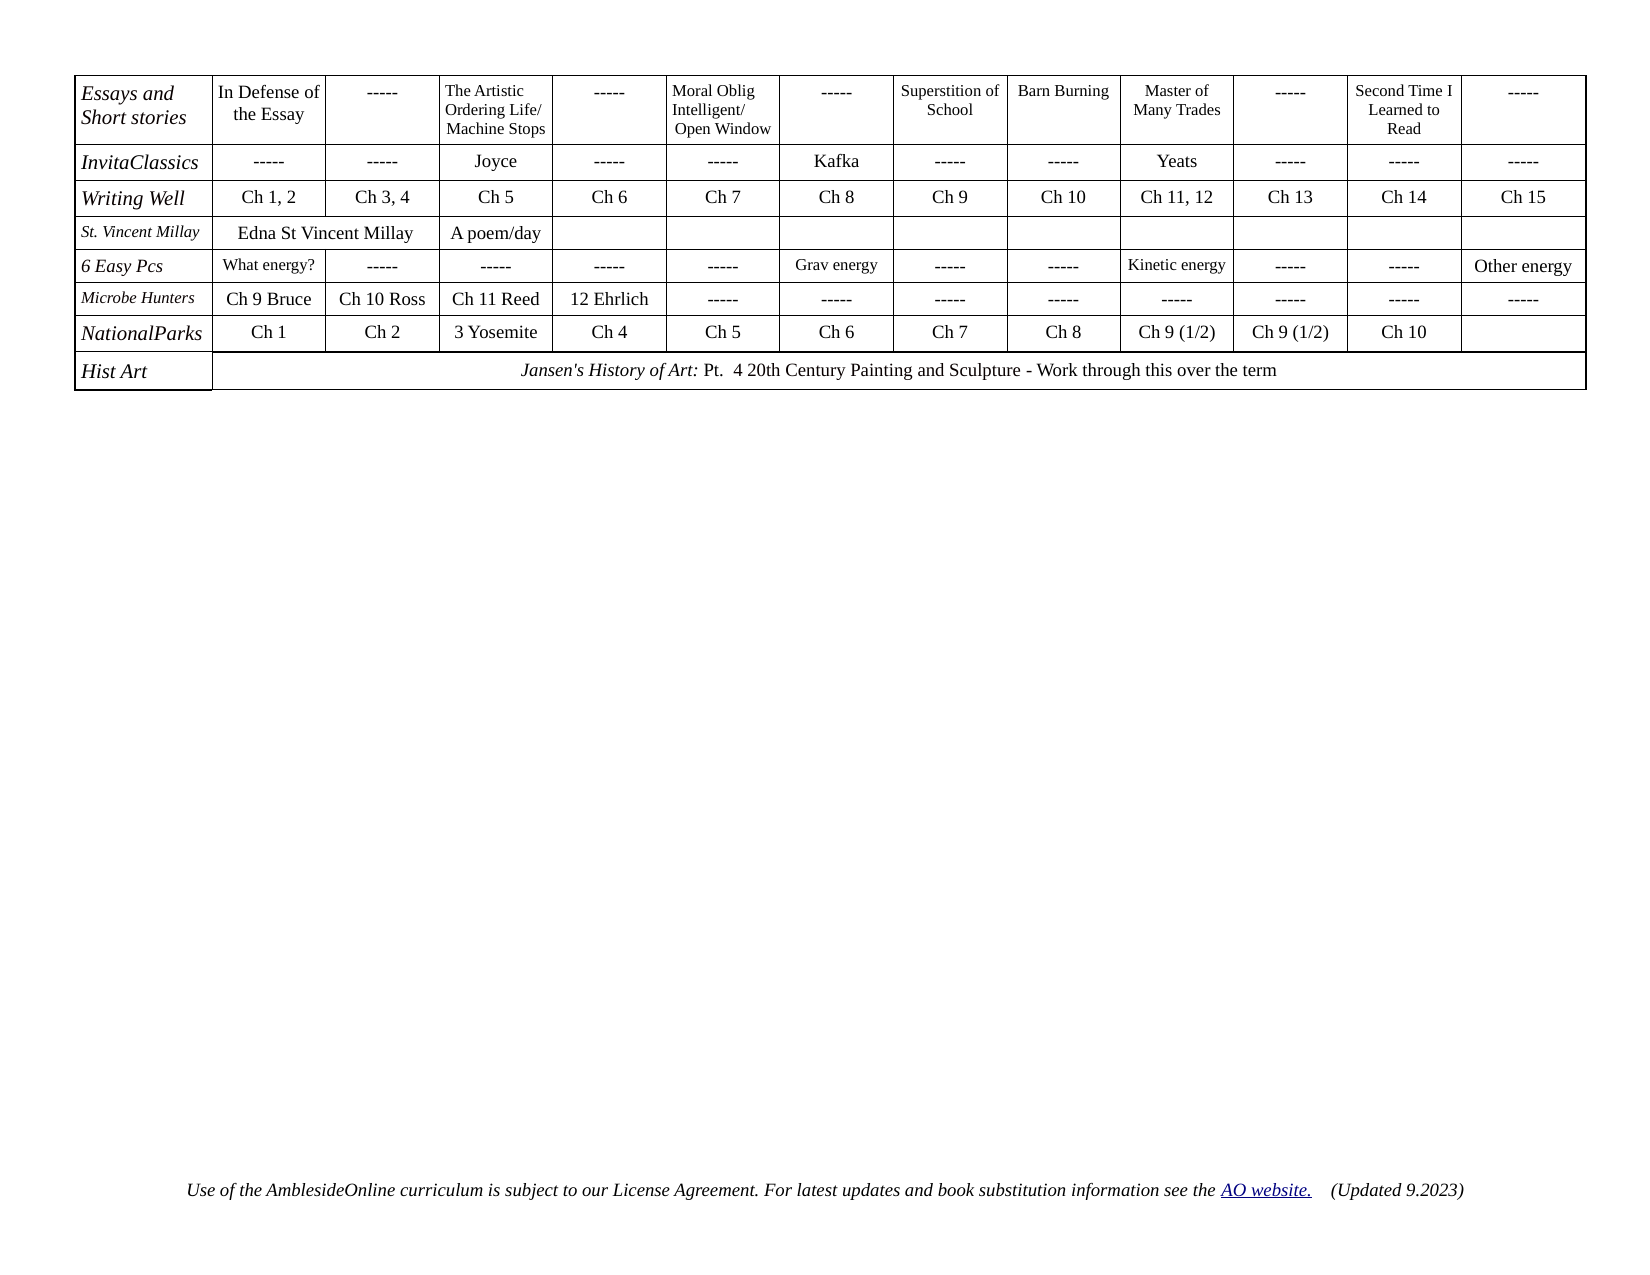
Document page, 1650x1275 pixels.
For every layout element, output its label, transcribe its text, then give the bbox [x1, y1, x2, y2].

table_cell ----- [667, 283, 779, 315]
table_cell Other energy [1462, 250, 1585, 282]
table_cell [553, 217, 666, 249]
table_cell Microbe Hunters [76, 283, 212, 315]
table_cell Ch 11, 12 [1121, 181, 1233, 216]
table_cell Ch 9 (1/2) [1121, 316, 1233, 351]
table_cell Ch 10 Ross [326, 283, 439, 315]
table_cell [894, 217, 1007, 249]
table_cell [1234, 217, 1347, 249]
table_cell Jansen's History of Art: Pt. 4 20th Century Painting and Sculpture - Work through this over the term [213, 353, 1585, 389]
table_cell ----- [1462, 76, 1585, 144]
table_cell ----- [894, 283, 1007, 315]
table_cell Joyce [440, 145, 552, 180]
table_cell Ch 9 [894, 181, 1007, 216]
table_cell ----- [1348, 283, 1461, 315]
table_cell ----- [553, 145, 666, 180]
table_cell Ch 5 [440, 181, 552, 216]
table_cell Ch 7 [894, 316, 1007, 351]
table_cell The Artistic Ordering Life/ Machine Stops [440, 76, 552, 144]
table_cell ----- [780, 283, 893, 315]
table_cell ----- [553, 250, 666, 282]
table_cell ----- [440, 250, 552, 282]
table_cell ----- [1008, 283, 1120, 315]
table_cell Ch 6 [553, 181, 666, 216]
table_cell ----- [1234, 145, 1347, 180]
table_cell Ch 4 [553, 316, 666, 351]
table_cell Barn Burning [1008, 76, 1120, 144]
table_cell 12 Ehrlich [553, 283, 666, 315]
table_cell St. Vincent Millay [76, 217, 212, 249]
table_cell ----- [1008, 145, 1120, 180]
table_cell Moral Oblig Intelligent/ Open Window [667, 76, 779, 144]
table_cell Ch 7 [667, 181, 779, 216]
table_cell In Defense of the Essay [213, 76, 325, 144]
table_cell Hist Art [76, 352, 212, 389]
table_cell Ch 10 [1008, 181, 1120, 216]
table_cell Ch 14 [1348, 181, 1461, 216]
table_cell ----- [1348, 250, 1461, 282]
table_cell Master of Many Trades [1121, 76, 1233, 144]
table_cell ----- [894, 145, 1007, 180]
table_cell ----- [1008, 250, 1120, 282]
table_cell A poem/day [440, 217, 552, 249]
table_cell ----- [553, 76, 666, 144]
table_cell Ch 8 [780, 181, 893, 216]
table_cell [1008, 217, 1120, 249]
table_cell InvitaClassics [76, 145, 212, 180]
table_cell Ch 13 [1234, 181, 1347, 216]
table_cell [1462, 316, 1585, 351]
table_cell ----- [894, 250, 1007, 282]
table_cell ----- [667, 145, 779, 180]
table_cell 3 Yosemite [440, 316, 552, 351]
table_cell Essays and Short stories [76, 76, 212, 144]
table_cell NationalParks [76, 316, 212, 351]
table_cell 6 Easy Pcs [76, 250, 212, 282]
table_cell ----- [326, 250, 439, 282]
table_cell ----- [326, 76, 439, 144]
table_cell Ch 6 [780, 316, 893, 351]
table_cell Edna St Vincent Millay [213, 217, 439, 249]
table_cell Ch 3, 4 [326, 181, 439, 216]
table_cell ----- [1234, 250, 1347, 282]
table_cell Ch 2 [326, 316, 439, 351]
table_cell ----- [1348, 145, 1461, 180]
table_cell [780, 217, 893, 249]
table_cell Grav energy [780, 250, 893, 282]
table_cell Second Time I Learned to Read [1348, 76, 1461, 144]
table_cell [667, 217, 779, 249]
table_cell ----- [780, 76, 893, 144]
table_cell ----- [667, 250, 779, 282]
table_cell Ch 15 [1462, 181, 1585, 216]
table_cell Writing Well [76, 181, 212, 216]
table_cell ----- [1234, 76, 1347, 144]
table_cell Ch 9 Bruce [213, 283, 325, 315]
table_cell Ch 1, 2 [213, 181, 325, 216]
table_cell ----- [1462, 283, 1585, 315]
table_cell Ch 8 [1008, 316, 1120, 351]
table_cell Yeats [1121, 145, 1233, 180]
table_cell Ch 10 [1348, 316, 1461, 351]
table_cell ----- [326, 145, 439, 180]
table_cell Ch 5 [667, 316, 779, 351]
table_cell [1121, 217, 1233, 249]
table_cell Ch 11 Reed [440, 283, 552, 315]
table_cell [1348, 217, 1461, 249]
table_cell ----- [213, 145, 325, 180]
table_cell ----- [1234, 283, 1347, 315]
table_cell ----- [1121, 283, 1233, 315]
table_cell [1462, 217, 1585, 249]
table_cell Kinetic energy [1121, 250, 1233, 282]
table_cell ----- [1462, 145, 1585, 180]
table_cell What energy? [213, 250, 325, 282]
table_cell Kafka [780, 145, 893, 180]
table_cell Ch 9 (1/2) [1234, 316, 1347, 351]
table_cell Ch 1 [213, 316, 325, 351]
table_cell Superstition of School [894, 76, 1007, 144]
